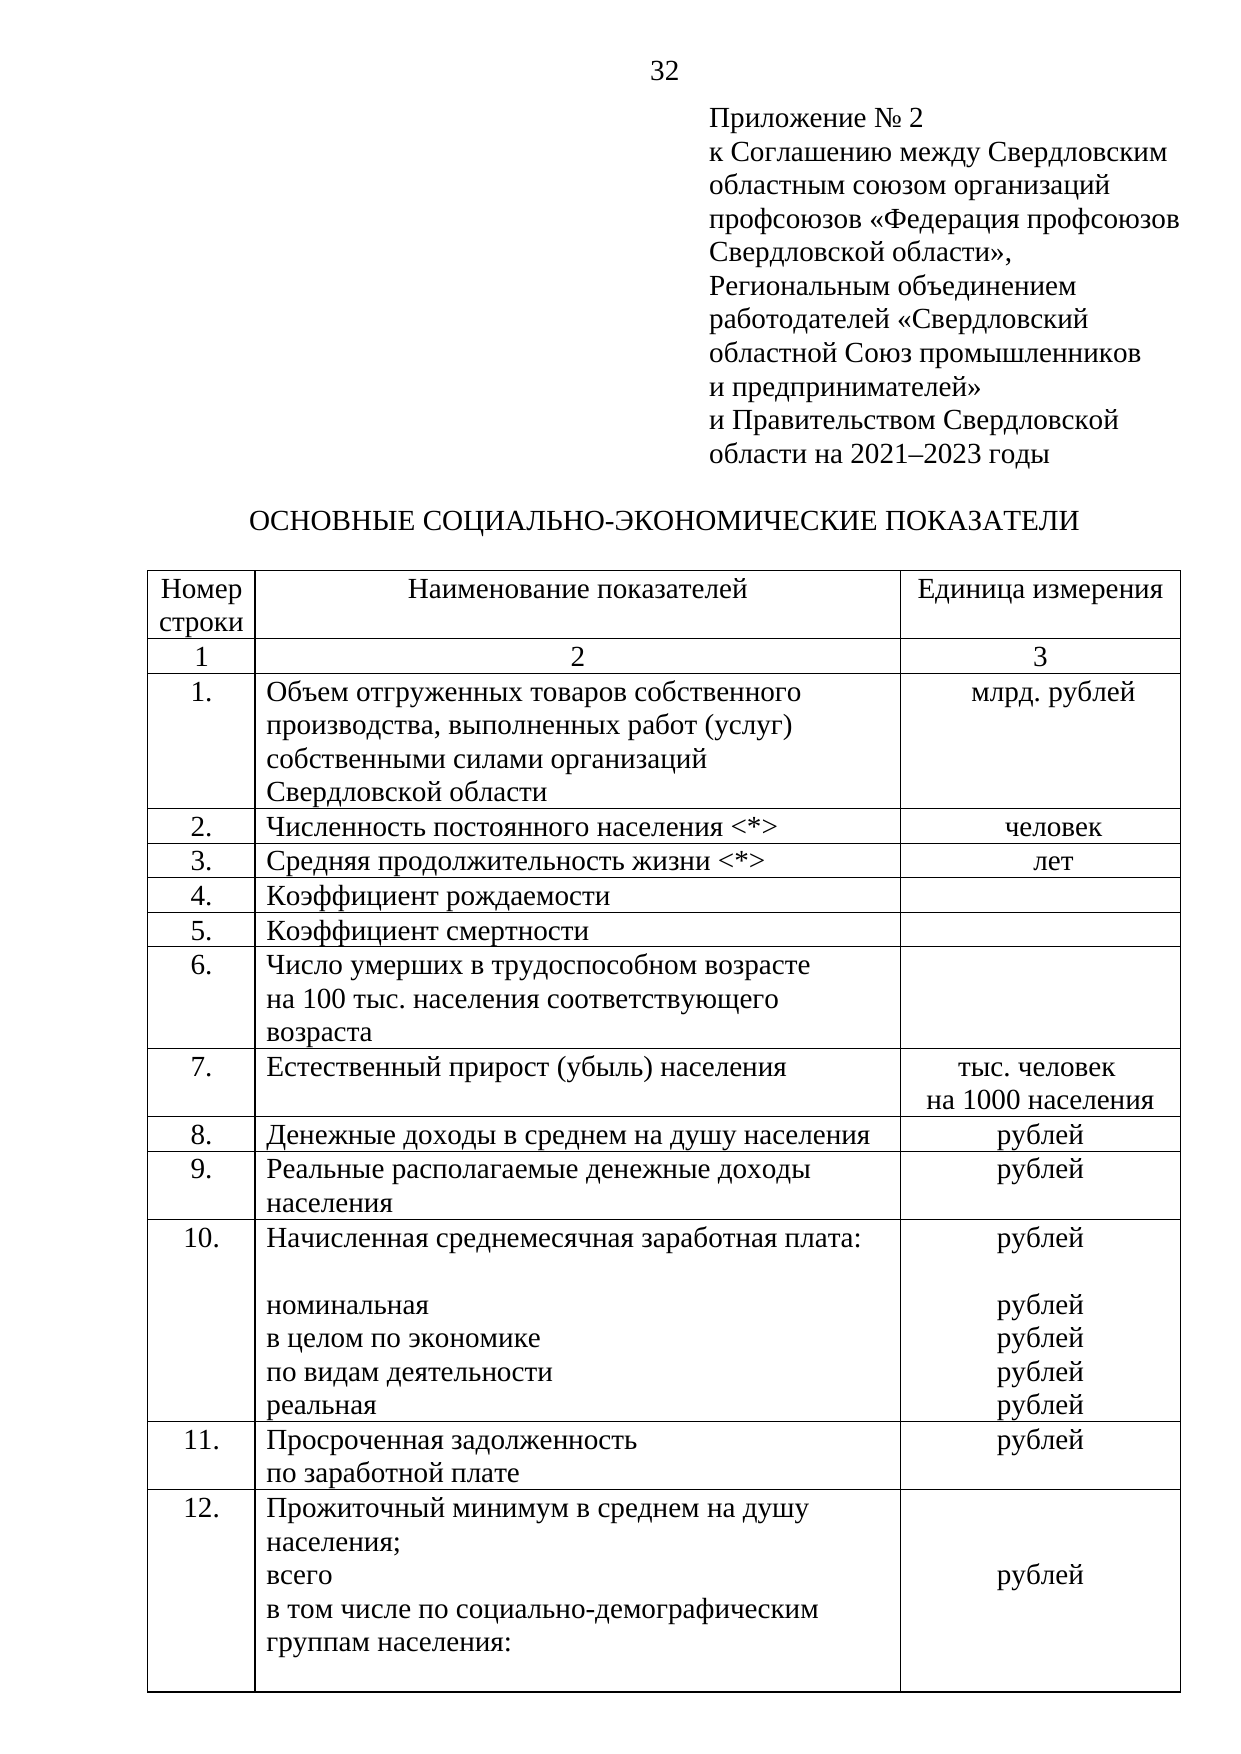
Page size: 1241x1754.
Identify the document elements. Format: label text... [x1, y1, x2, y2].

table_cell 1. [148, 674, 254, 808]
table_header Наименование показателей [256, 571, 900, 638]
table_cell человек [901, 809, 1180, 842]
table_cell Численность постоянного населения <*> [256, 809, 900, 842]
table_cell 11. [148, 1422, 254, 1489]
table_cell рублей [901, 1152, 1180, 1219]
table_cell Объем отгруженных товаров собственного производства, выполненных работ (услуг) собственными силами организаций Свердловской области [256, 674, 900, 808]
table_cell Коэффициент рождаемости [256, 878, 900, 912]
table_cell Коэффициент смертности [256, 913, 900, 946]
table_cell 5. [148, 913, 254, 946]
table_cell Число умерших в трудоспособном возрасте на 100 тыс. населения соответствующего возраста [256, 947, 900, 1048]
table_cell лет [901, 844, 1180, 877]
table_cell тыс. человек на 1000 населения [901, 1049, 1180, 1116]
table_cell Реальные располагаемые денежные доходы населения [256, 1152, 900, 1219]
table_header Единица измерения [901, 571, 1180, 638]
text к Соглашению между Свердловским областным союзом организаций профсоюзов «Федерация профсоюзов [709, 134, 1181, 234]
table_cell Естественный прирост (убыль) населения [256, 1049, 900, 1116]
table_cell 3 [901, 639, 1180, 673]
table_cell [901, 878, 1180, 912]
table_cell рублей рублей рублей рублей рублей [901, 1220, 1180, 1421]
table_cell Прожиточный минимум в среднем на душу населения; всего в том числе по социально-демографическим группам населения: [256, 1490, 900, 1691]
table_cell Средняя продолжительность жизни <*> [256, 844, 900, 877]
table_cell рублей [901, 1117, 1180, 1151]
table_cell 7. [148, 1049, 254, 1116]
table_cell 4. [148, 878, 254, 912]
table_header Номер строки [148, 571, 254, 638]
table_cell млрд. рублей [901, 674, 1180, 808]
table_cell 3. [148, 844, 254, 877]
table_cell 2 [256, 639, 900, 673]
table_cell рублей [901, 1490, 1180, 1691]
table_cell 1 [148, 639, 254, 673]
text Приложение № 2 [709, 100, 1181, 134]
table_cell Просроченная задолженность по заработной плате [256, 1422, 900, 1489]
table_cell [901, 947, 1180, 1048]
text ОСНОВНЫЕ СОЦИАЛЬНО-ЭКОНОМИЧЕСКИЕ ПОКАЗАТЕЛИ [148, 503, 1181, 536]
table_cell 9. [148, 1152, 254, 1219]
table_cell Денежные доходы в среднем на душу населения [256, 1117, 900, 1151]
table_cell [901, 913, 1180, 946]
table_cell рублей [901, 1422, 1180, 1489]
table_cell 6. [148, 947, 254, 1048]
table_cell 2. [148, 809, 254, 842]
table_cell Начисленная среднемесячная заработная плата: номинальная в целом по экономике по видам деятельности реальная [256, 1220, 900, 1421]
table_cell 10. [148, 1220, 254, 1421]
text Свердловской области», Региональным объединением работодателей «Свердловский областной Союз промышленников и предпринимателей» и Правительством Свердловской области на 2021–2023 годы [709, 234, 1181, 469]
table_cell 12. [148, 1490, 254, 1691]
table_cell 8. [148, 1117, 254, 1151]
